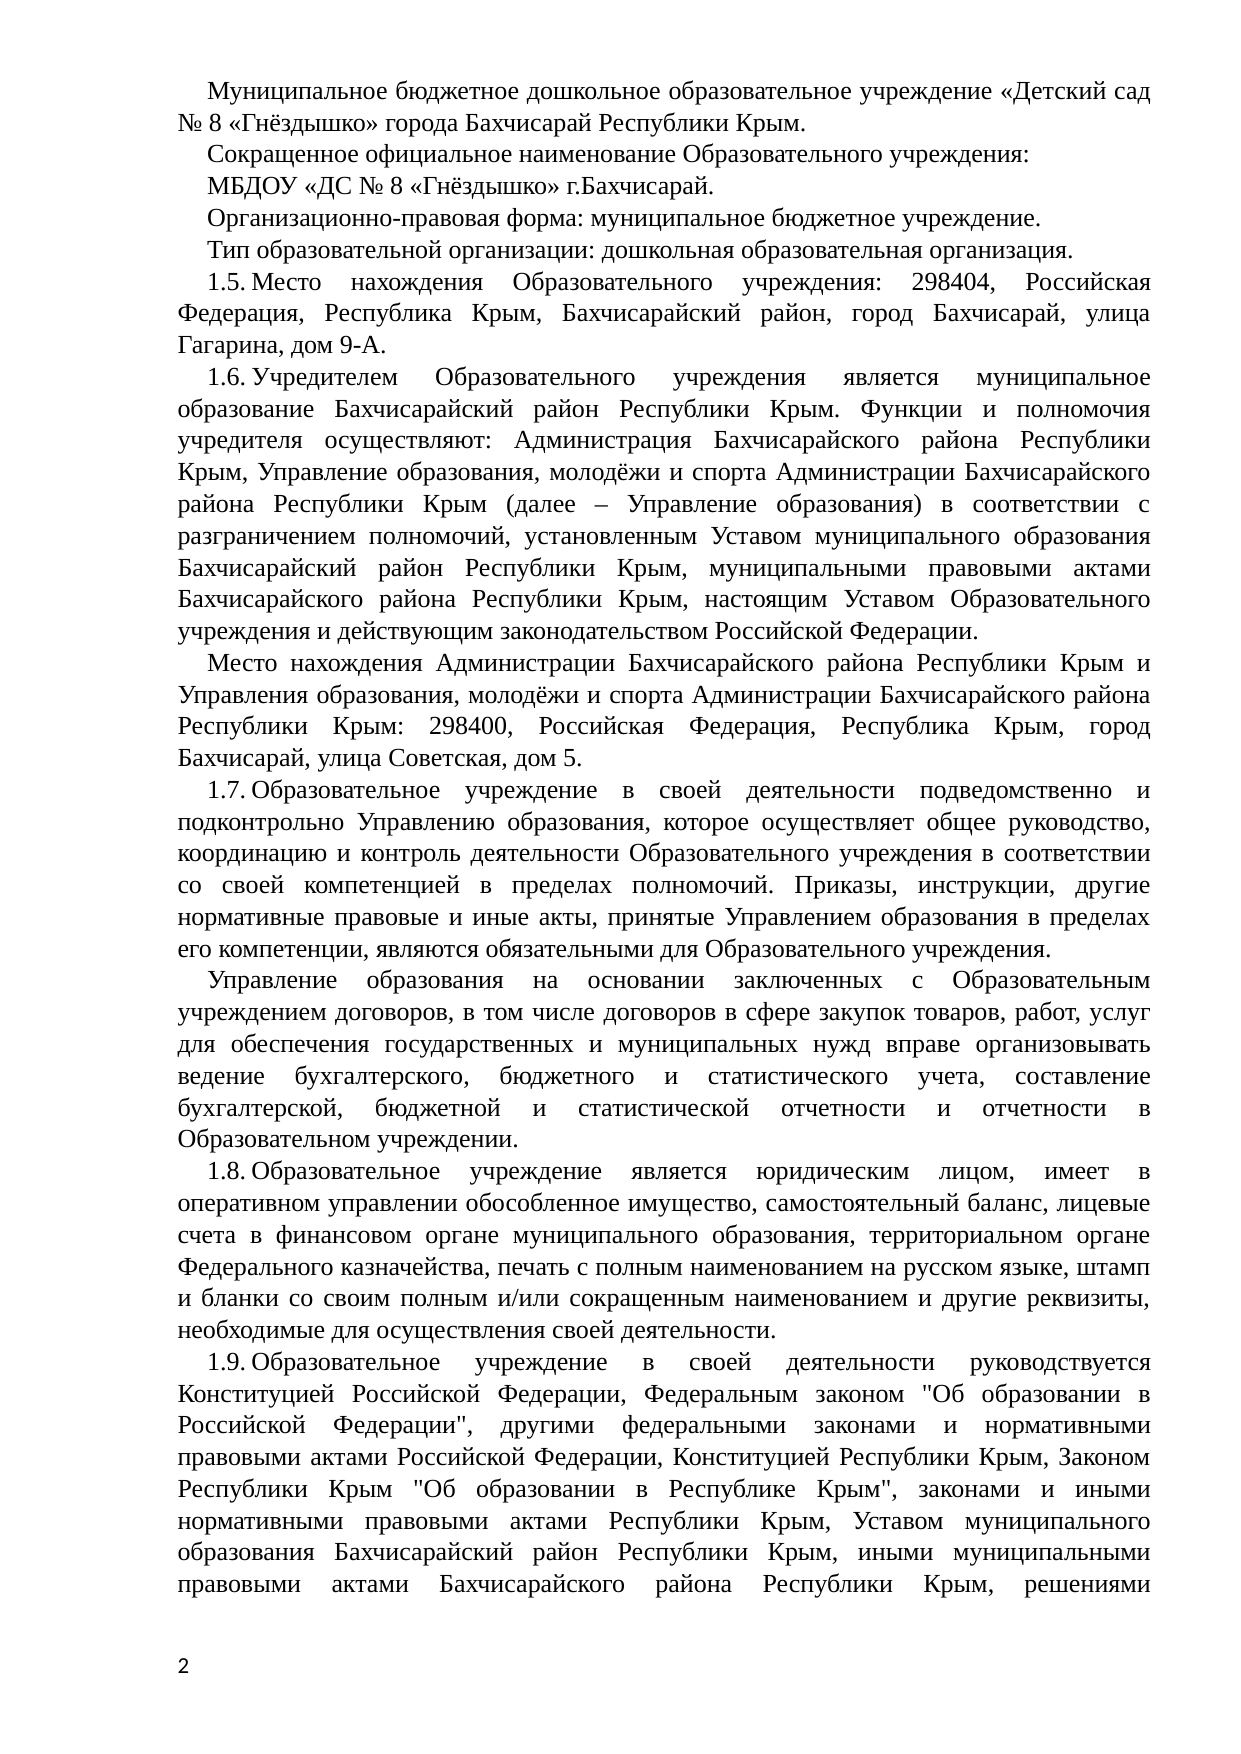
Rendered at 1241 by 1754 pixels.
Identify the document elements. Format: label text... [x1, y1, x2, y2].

text Муниципальное бюджетное дошкольное образовательное учреждение «Детский сад № 8 «Гнёздышко» города Бахчисарай Республики Крым. [177, 75, 1152, 137]
list Учредителем Образовательного учреждения является муниципальное образование Бахчисарайский район Республики Крым. Функции и полномочия учредителя осуществляют: Администрация Бахчисарайского района Республики Крым, Управление образования, молодёжи и спорта Администрации Бахчисарайского района Республики Крым (далее – Управление образования) в соответствии с разграничением полномочий, установленным Уставом муниципального образования Бахчисарайский район Республики Крым, муниципальными правовыми актами Бахчисарайского района Республики Крым, настоящим Уставом Образовательного учреждения и действующим законодательством Российской Федерации. [177, 361, 1152, 645]
text МБДОУ «ДС № 8 «Гнёздышко» г.Бахчисарай. [177, 170, 1152, 200]
text Сокращенное официальное наименование Образовательного учреждения: [177, 138, 1152, 168]
list Место нахождения Образовательного учреждения: 298404, Российская Федерация, Республика Крым, Бахчисарайский район, город Бахчисарай, улица Гагарина, дом 9-А. [177, 266, 1152, 359]
list Образовательное учреждение в своей деятельности подведомственно и подконтрольно Управлению образования, которое осуществляет общее руководство, координацию и контроль деятельности Образовательного учреждения в соответствии со своей компетенцией в пределах полномочий. Приказы, инструкции, другие нормативные правовые и иные акты, принятые Управлением образования в пределах его компетенции, являются обязательными для Образовательного учреждения. [177, 774, 1152, 963]
text Место нахождения Администрации Бахчисарайского района Республики Крым и Управления образования, молодёжи и спорта Администрации Бахчисарайского района Республики Крым: 298400, Российская Федерация, Республика Крым, город Бахчисарай, улица Советская, дом 5. [177, 647, 1152, 772]
list Образовательное учреждение в своей деятельности руководствуется Конституцией Российской Федерации, Федеральным законом "Об образовании в Российской Федерации", другими федеральными законами и нормативными правовыми актами Российской Федерации, Конституцией Республики Крым, Законом Республики Крым "Об образовании в Республике Крым", законами и иными нормативными правовыми актами Республики Крым, Уставом муниципального образования Бахчисарайский район Республики Крым, иными муниципальными правовыми актами Бахчисарайского района Республики Крым, решениями [177, 1346, 1152, 1598]
list Образовательное учреждение является юридическим лицом, имеет в оперативном управлении обособленное имущество, самостоятельный баланс, лицевые счета в финансовом органе муниципального образования, территориальном органе Федерального казначейства, печать с полным наименованием на русском языке, штамп и бланки со своим полным и/или сокращенным наименованием и другие реквизиты, необходимые для осуществления своей деятельности. [177, 1155, 1152, 1344]
text Управление образования на основании заключенных с Образовательным учреждением договоров, в том числе договоров в сфере закупок товаров, работ, услуг для обеспечения государственных и муниципальных нужд вправе организовывать ведение бухгалтерского, бюджетного и статистического учета, составление бухгалтерской, бюджетной и статистической отчетности и отчетности в Образовательном учреждении. [177, 964, 1152, 1153]
text Тип образовательной организации: дошкольная образовательная организация. [177, 234, 1152, 264]
text Организационно-правовая форма: муниципальное бюджетное учреждение. [177, 202, 1152, 232]
